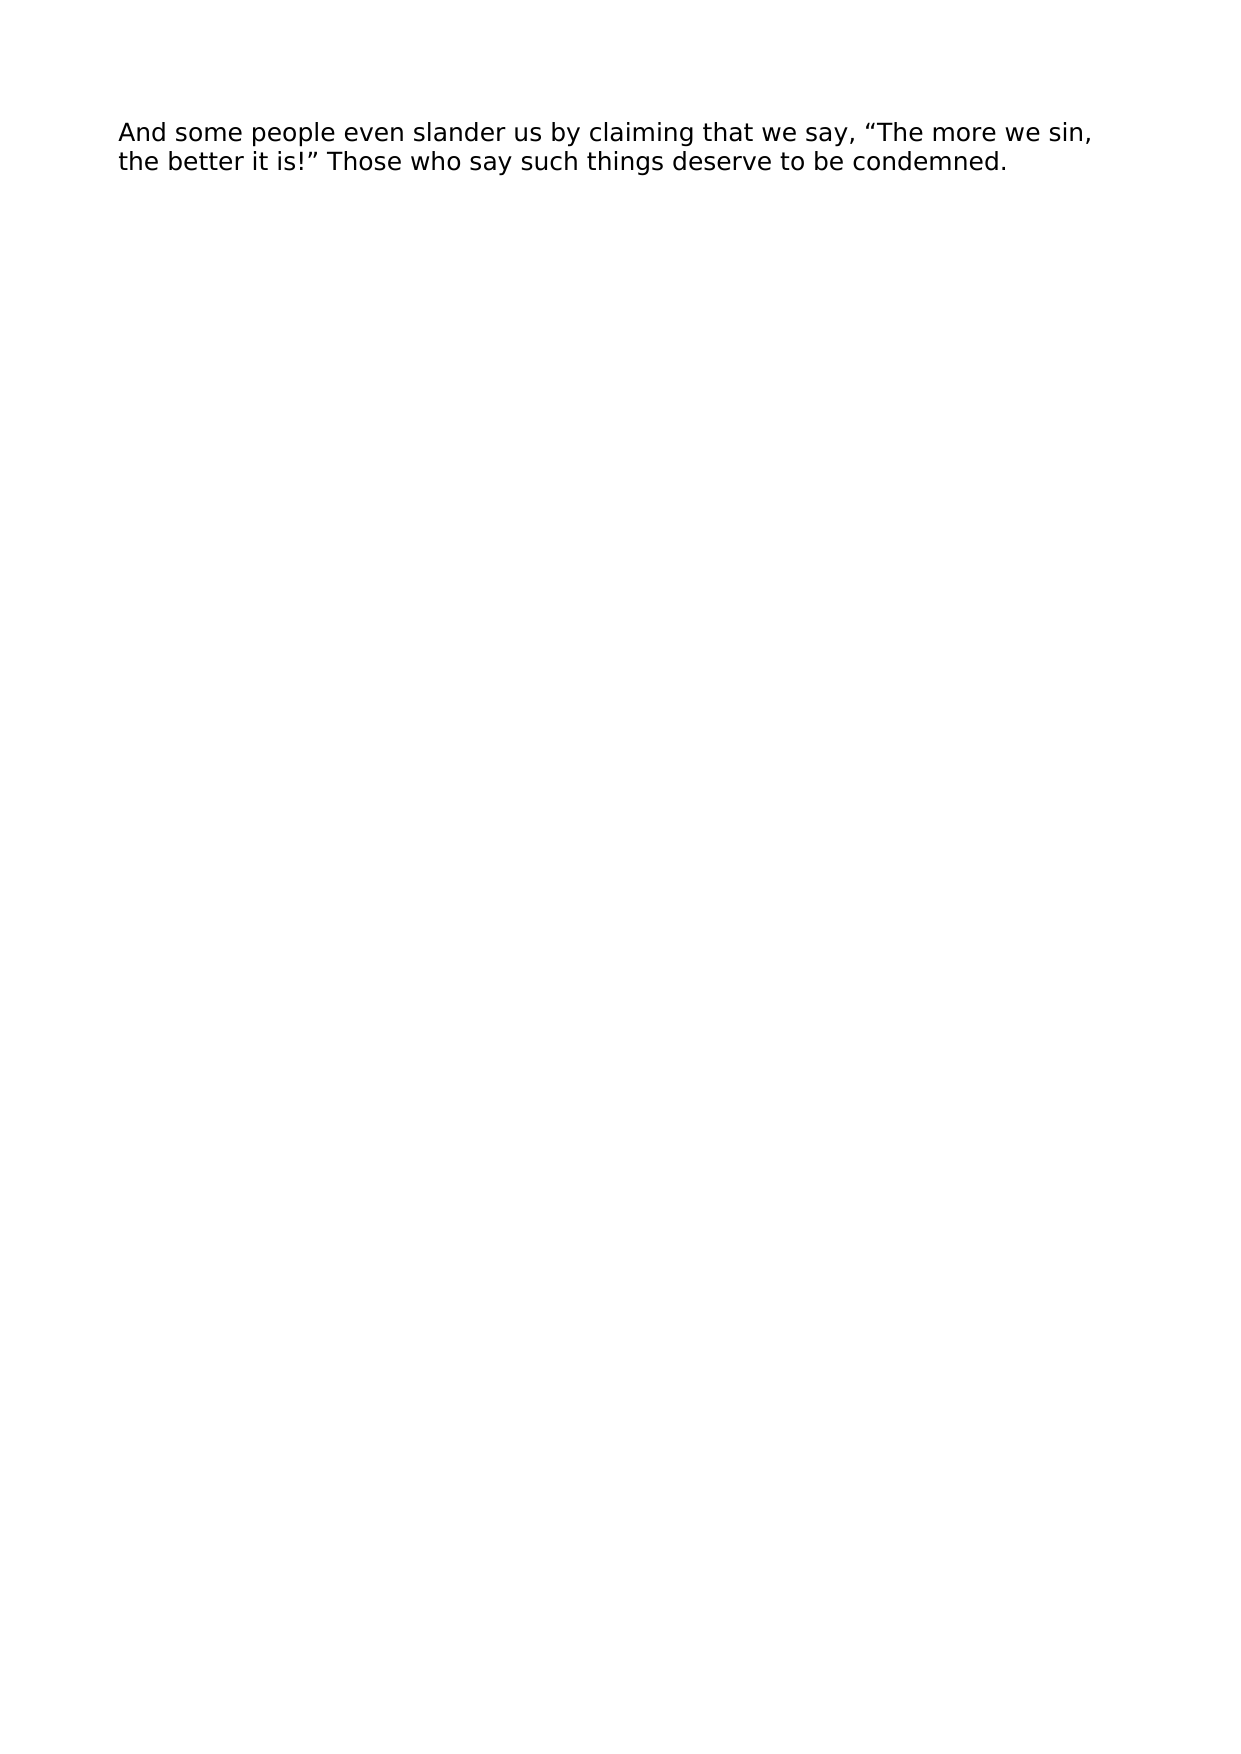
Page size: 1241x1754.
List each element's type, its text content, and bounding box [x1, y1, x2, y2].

text And some people even slander us by claiming that we say, “The more we sin, the better it is!” Those who say such things deserve to be condemned. [118, 118, 1122, 176]
